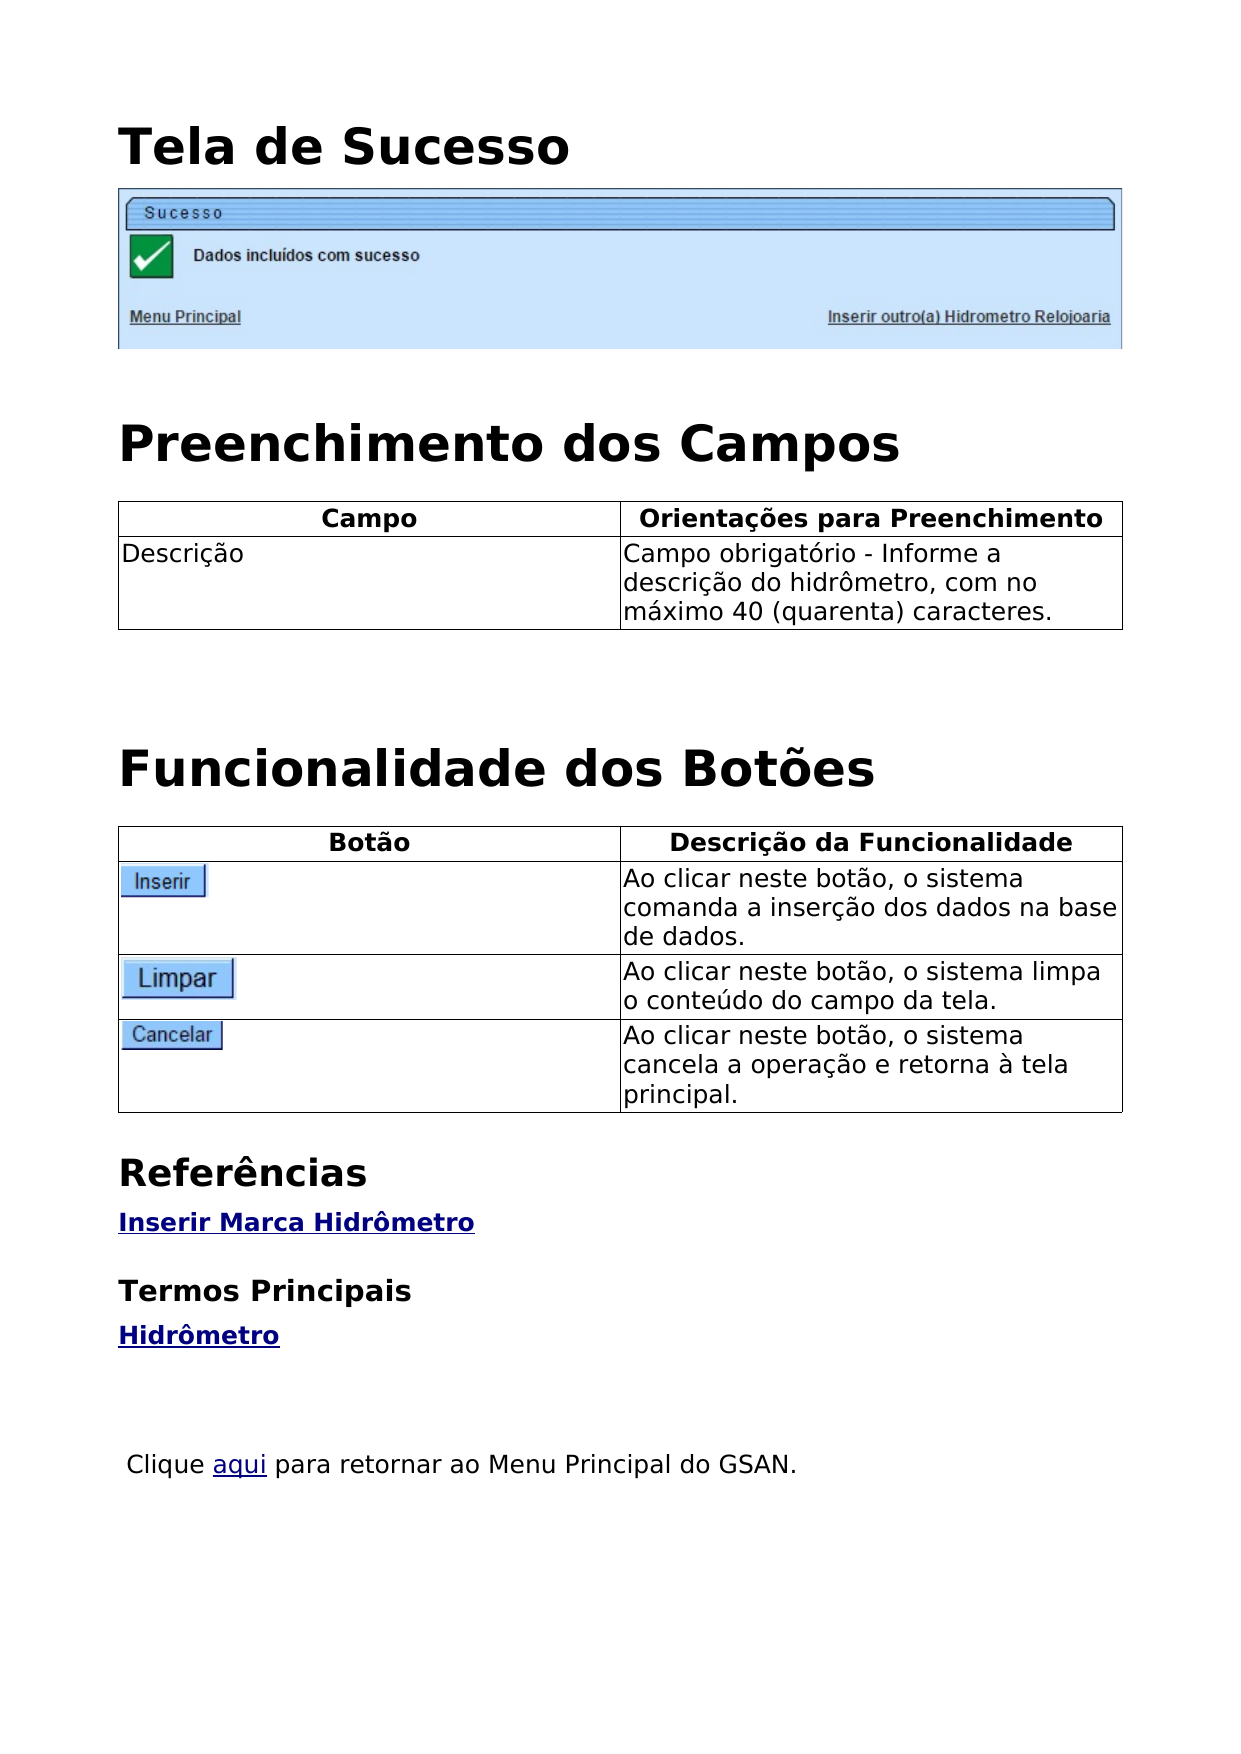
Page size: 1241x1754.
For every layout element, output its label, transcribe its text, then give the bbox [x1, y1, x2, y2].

table_cell Ao clicar neste botão, o sistema limpa o conteúdo do campo da tela. [621, 955, 1122, 1018]
text Inserir Marca Hidrômetro [118, 1208, 1122, 1237]
picture [121, 1021, 223, 1050]
text Hidrômetro [118, 1321, 1122, 1350]
table_header Orientações para Preenchimento [621, 502, 1122, 536]
text Clique aqui para retornar ao Menu Principal do GSAN. [118, 1363, 1122, 1479]
table_header Botão [119, 827, 620, 861]
picture [118, 188, 1123, 349]
table_header Descrição da Funcionalidade [621, 827, 1122, 861]
subtitle Preenchimento dos Campos [118, 415, 1122, 473]
table_cell [119, 862, 620, 954]
table_cell Campo obrigatório - Informe a descrição do hidrômetro, com no máximo 40 (quarenta) caracteres. [621, 537, 1122, 629]
subtitle Funcionalidade dos Botões [118, 740, 1122, 798]
table_cell [119, 1020, 620, 1112]
picture [121, 957, 237, 1000]
table_cell Ao clicar neste botão, o sistema cancela a operação e retorna à tela principal. [621, 1020, 1122, 1112]
table_cell [119, 955, 620, 1018]
subtitle Referências [118, 1152, 1122, 1195]
table_header Campo [119, 502, 620, 536]
table_cell Descrição [119, 537, 620, 629]
subtitle Termos Principais [118, 1274, 1122, 1308]
picture [121, 863, 209, 899]
table_cell Ao clicar neste botão, o sistema comanda a inserção dos dados na base de dados. [621, 862, 1122, 954]
subtitle Tela de Sucesso [118, 118, 1122, 176]
